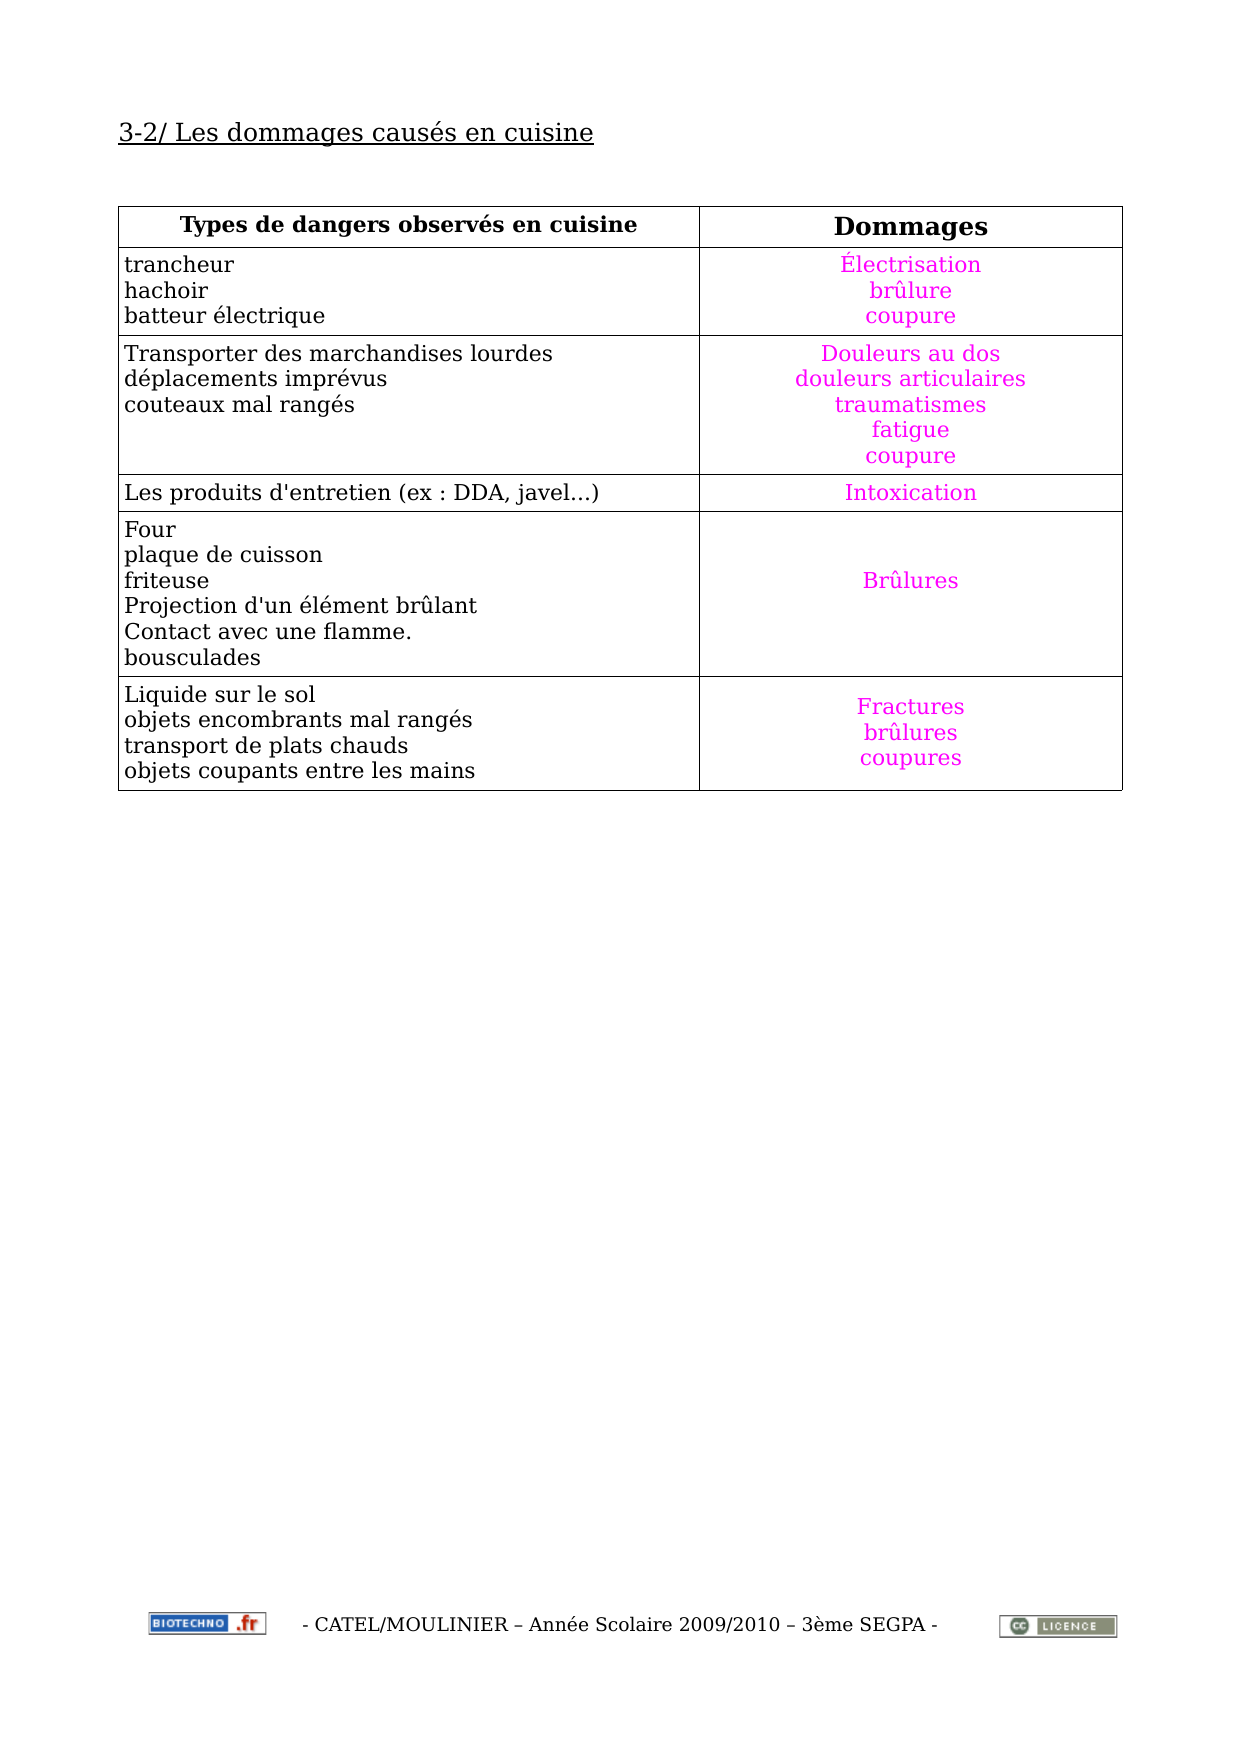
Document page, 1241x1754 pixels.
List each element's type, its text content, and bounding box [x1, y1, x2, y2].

picture [148, 1612, 267, 1635]
table_cell Brûlures [700, 512, 1122, 676]
table_cell Intoxication [700, 475, 1122, 511]
table_header Dommages [700, 207, 1122, 247]
table_cell Les produits d'entretien (ex : DDA, javel...) [119, 475, 699, 511]
table_header Types de dangers observés en cuisine [119, 207, 699, 247]
table_cell Électrisation brûlure coupure [700, 248, 1122, 335]
table_cell trancheur hachoir batteur électrique [119, 248, 699, 335]
table_cell Douleurs au dos douleurs articulaires traumatismes fatigue coupure [700, 336, 1122, 474]
table_cell Transporter des marchandises lourdes déplacements imprévus couteaux mal rangés [119, 336, 699, 474]
table_cell Fractures brûlures coupures [700, 677, 1122, 789]
picture [999, 1615, 1118, 1638]
table_cell Four plaque de cuisson friteuse Projection d'un élément brûlant Contact avec une flamme. bousculades [119, 512, 699, 676]
table_cell Liquide sur le sol objets encombrants mal rangés transport de plats chauds objets coupants entre les mains [119, 677, 699, 789]
text 3-2/ Les dommages causés en cuisine [118, 118, 1122, 147]
